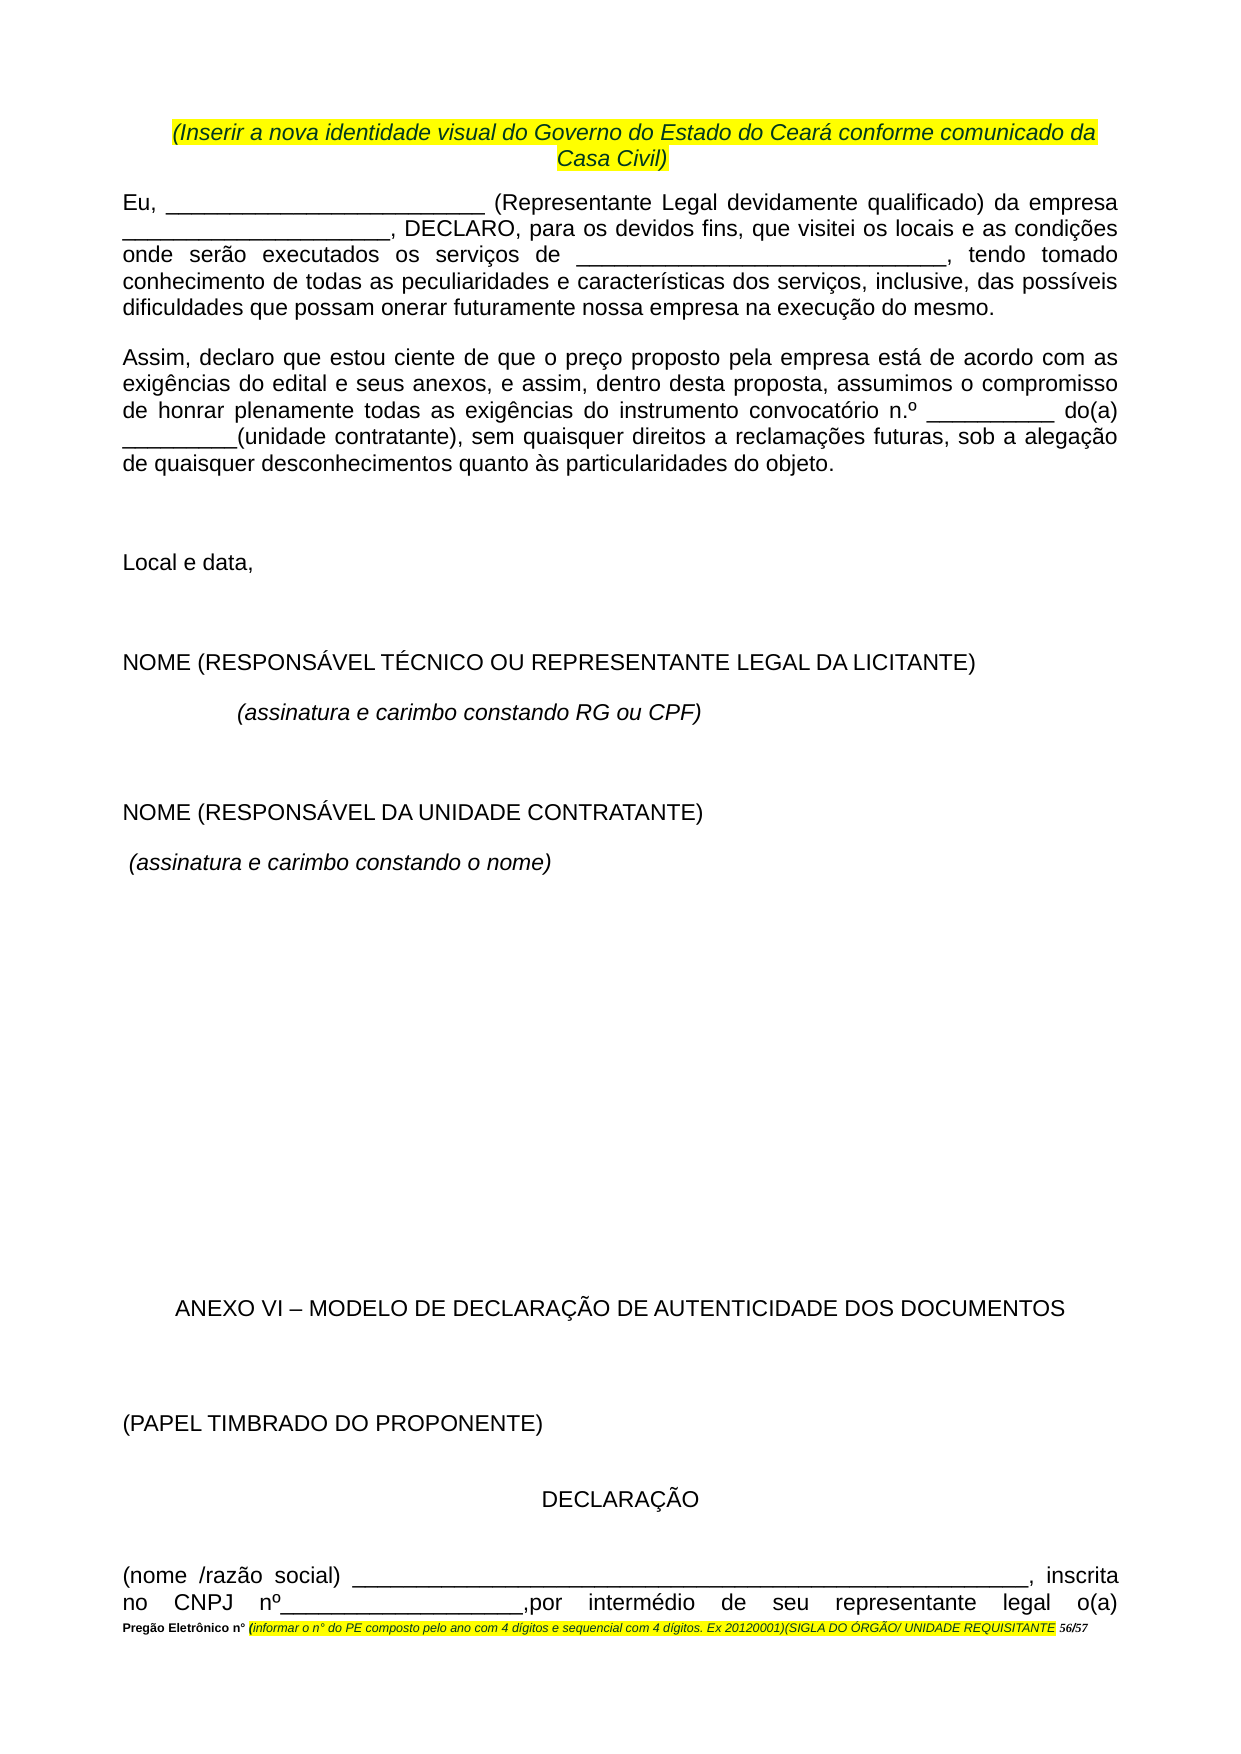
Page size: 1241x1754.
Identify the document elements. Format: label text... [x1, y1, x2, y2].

text Eu, _________________________ (Representante Legal devidamente qualificado) da empresa _____________________, DECLARO, para os devidos fins, que visitei os locais e as condições onde serão executados os serviços de _____________________________, tendo tomado conhecimento de todas as peculiaridades e características dos serviços, inclusive, das possíveis dificuldades que possam onerar futuramente nossa empresa na execução do mesmo. [122, 189, 1118, 321]
text (nome /razão social) _____________________________________________________, inscrita no CNPJ nº___________________,por intermédio de seu representante legal o(a) [122, 1562, 1118, 1615]
text Local e data, [122, 549, 1118, 576]
text DECLARAÇÃO [122, 1486, 1118, 1512]
text (assinatura e carimbo constando o nome) [122, 849, 1118, 875]
text NOME (RESPONSÁVEL TÉCNICO OU REPRESENTANTE LEGAL DA LICITANTE) [122, 649, 1118, 675]
text (PAPEL TIMBRADO DO PROPONENTE) [122, 1409, 1118, 1436]
text NOME (RESPONSÁVEL DA UNIDADE CONTRATANTE) [122, 799, 1118, 825]
text (assinatura e carimbo constando RG ou CPF) [122, 699, 1118, 725]
text ANEXO VI – MODELO DE DECLARAÇÃO DE AUTENTICIDADE DOS DOCUMENTOS [122, 1295, 1118, 1321]
text Assim, declaro que estou ciente de que o preço proposto pela empresa está de acordo com as exigências do edital e seus anexos, e assim, dentro desta proposta, assumimos o compromisso de honrar plenamente todas as exigências do instrumento convocatório n.º __________ do(a) _________(unidade contratante), sem quaisquer direitos a reclamações futuras, sob a alegação de quaisquer desconhecimentos quanto às particularidades do objeto. [122, 344, 1118, 476]
